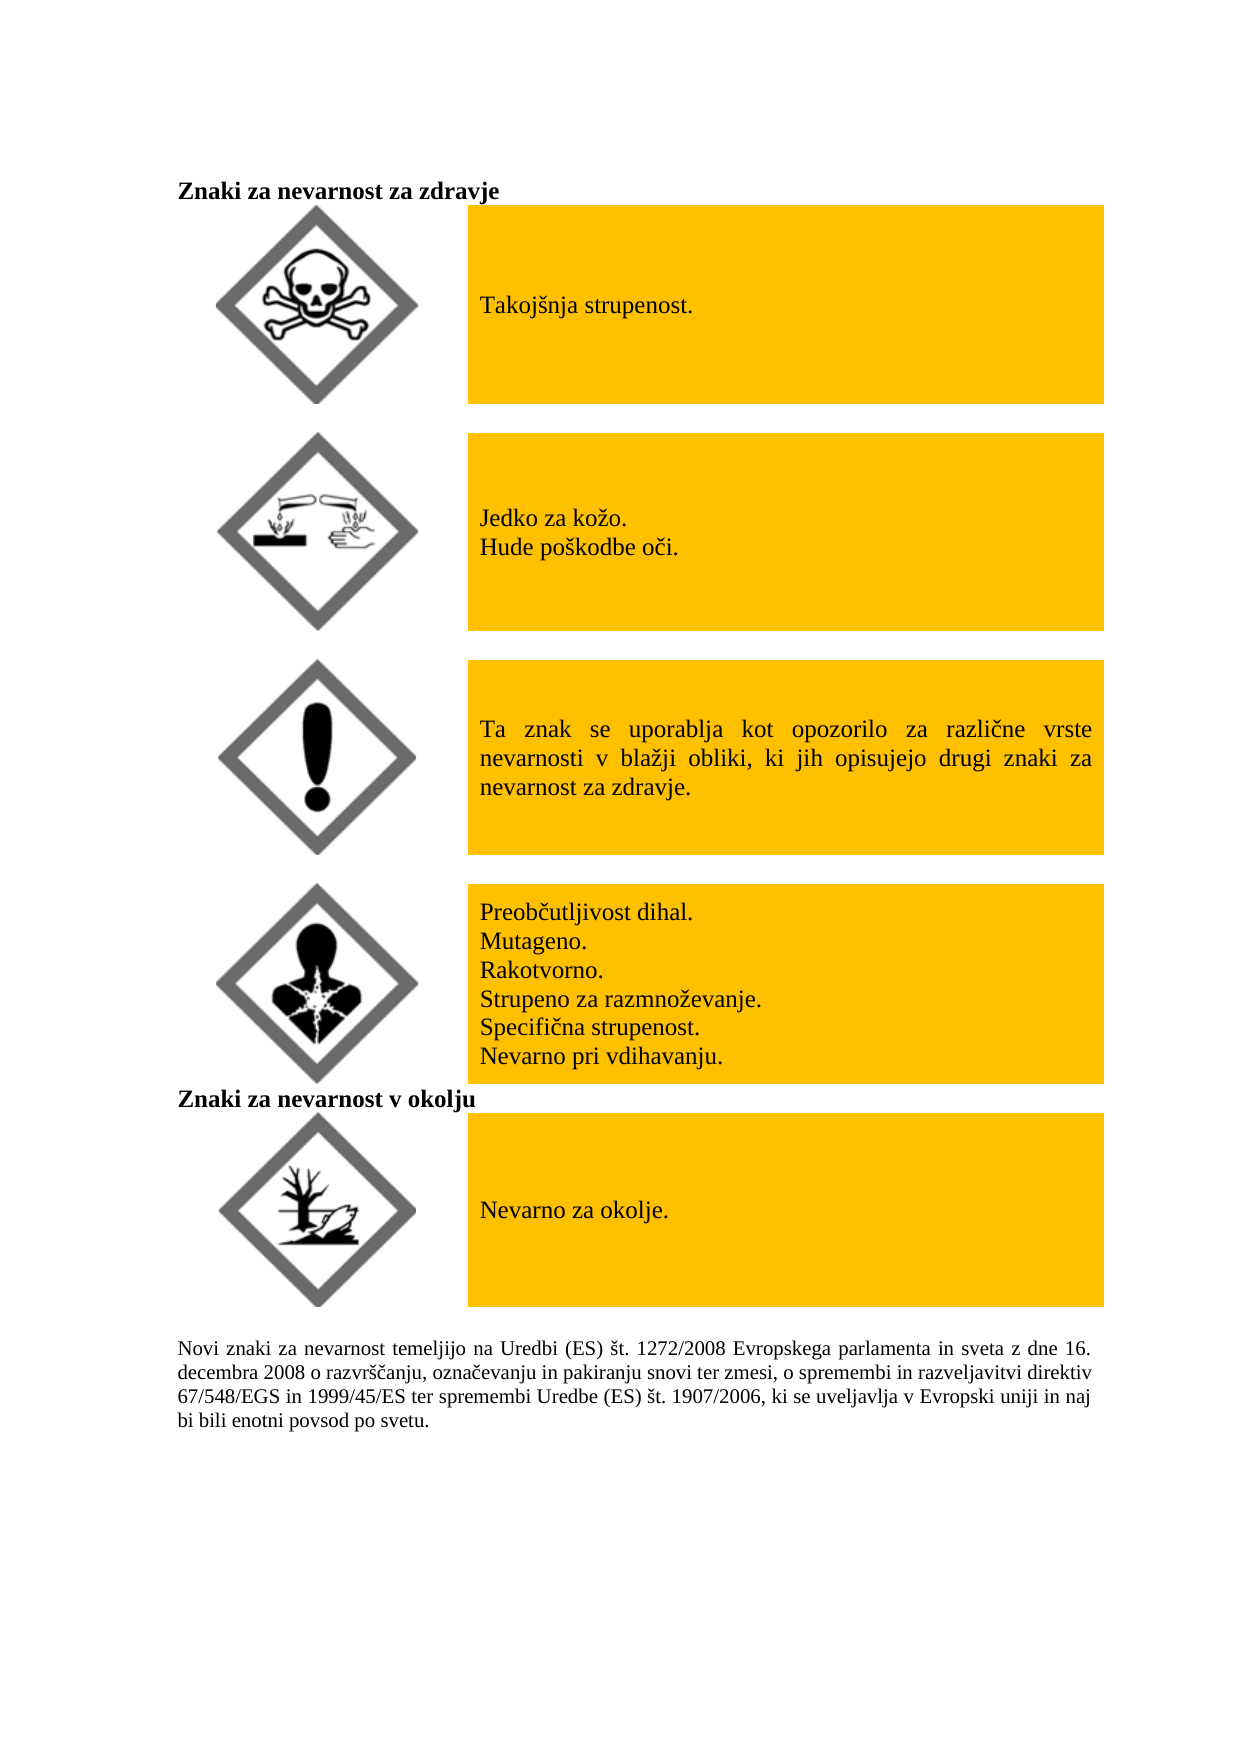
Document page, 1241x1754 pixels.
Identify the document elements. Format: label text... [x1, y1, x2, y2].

table_cell [216, 884, 468, 1085]
table_cell [166, 660, 217, 855]
table_cell [419, 433, 468, 631]
table_cell [416, 1113, 468, 1307]
table_cell [216, 205, 468, 405]
table_cell Ta znak se uporablja kot opozorilo za različne vrste nevarnosti v blažji obliki, ki jih opisujejo drugi znaki za nevarnost za zdravje. [468, 660, 1104, 855]
table_cell [417, 660, 468, 855]
table_cell [166, 205, 215, 404]
table_cell [166, 1113, 218, 1307]
table_cell Jedko za kožo. Hude poškodbe oči. [468, 433, 1104, 631]
text Novi znaki za nevarnost temeljijo na Uredbi (ES) št. 1272/2008 Evropskega parlamenta in sveta z dne 16. decembra 2008 o razvrščanju, označevanju in pakiranju snovi ter zmesi, o spremembi in razveljavitvi direktiv 67/548/EGS in 1999/45/ES ter spremembi Uredbe (ES) št. 1907/2006, ki se uveljavlja v Evropski uniji in naj bi bili enotni povsod po svetu. [177, 1336, 1093, 1432]
table_cell [166, 884, 215, 1084]
table_cell [166, 631, 468, 659]
table_cell [468, 404, 1104, 433]
table_cell [166, 404, 468, 433]
table_cell [468, 631, 1104, 659]
table_header Znaki za nevarnost za zdravje [166, 176, 1104, 205]
table_cell [166, 433, 418, 632]
table_cell [166, 855, 468, 884]
table_cell Takojšnja strupenost. [468, 205, 1104, 404]
table_cell Nevarno za okolje. [468, 1113, 1104, 1307]
table_cell Znaki za nevarnost v okolju [166, 1084, 1104, 1112]
table_cell Preobčutljivost dihal. Mutageno. Rakotvorno. Strupeno za razmnoževanje. Specifična strupenost. Nevarno pri vdihavanju. [468, 884, 1104, 1084]
table_cell [468, 855, 1104, 884]
